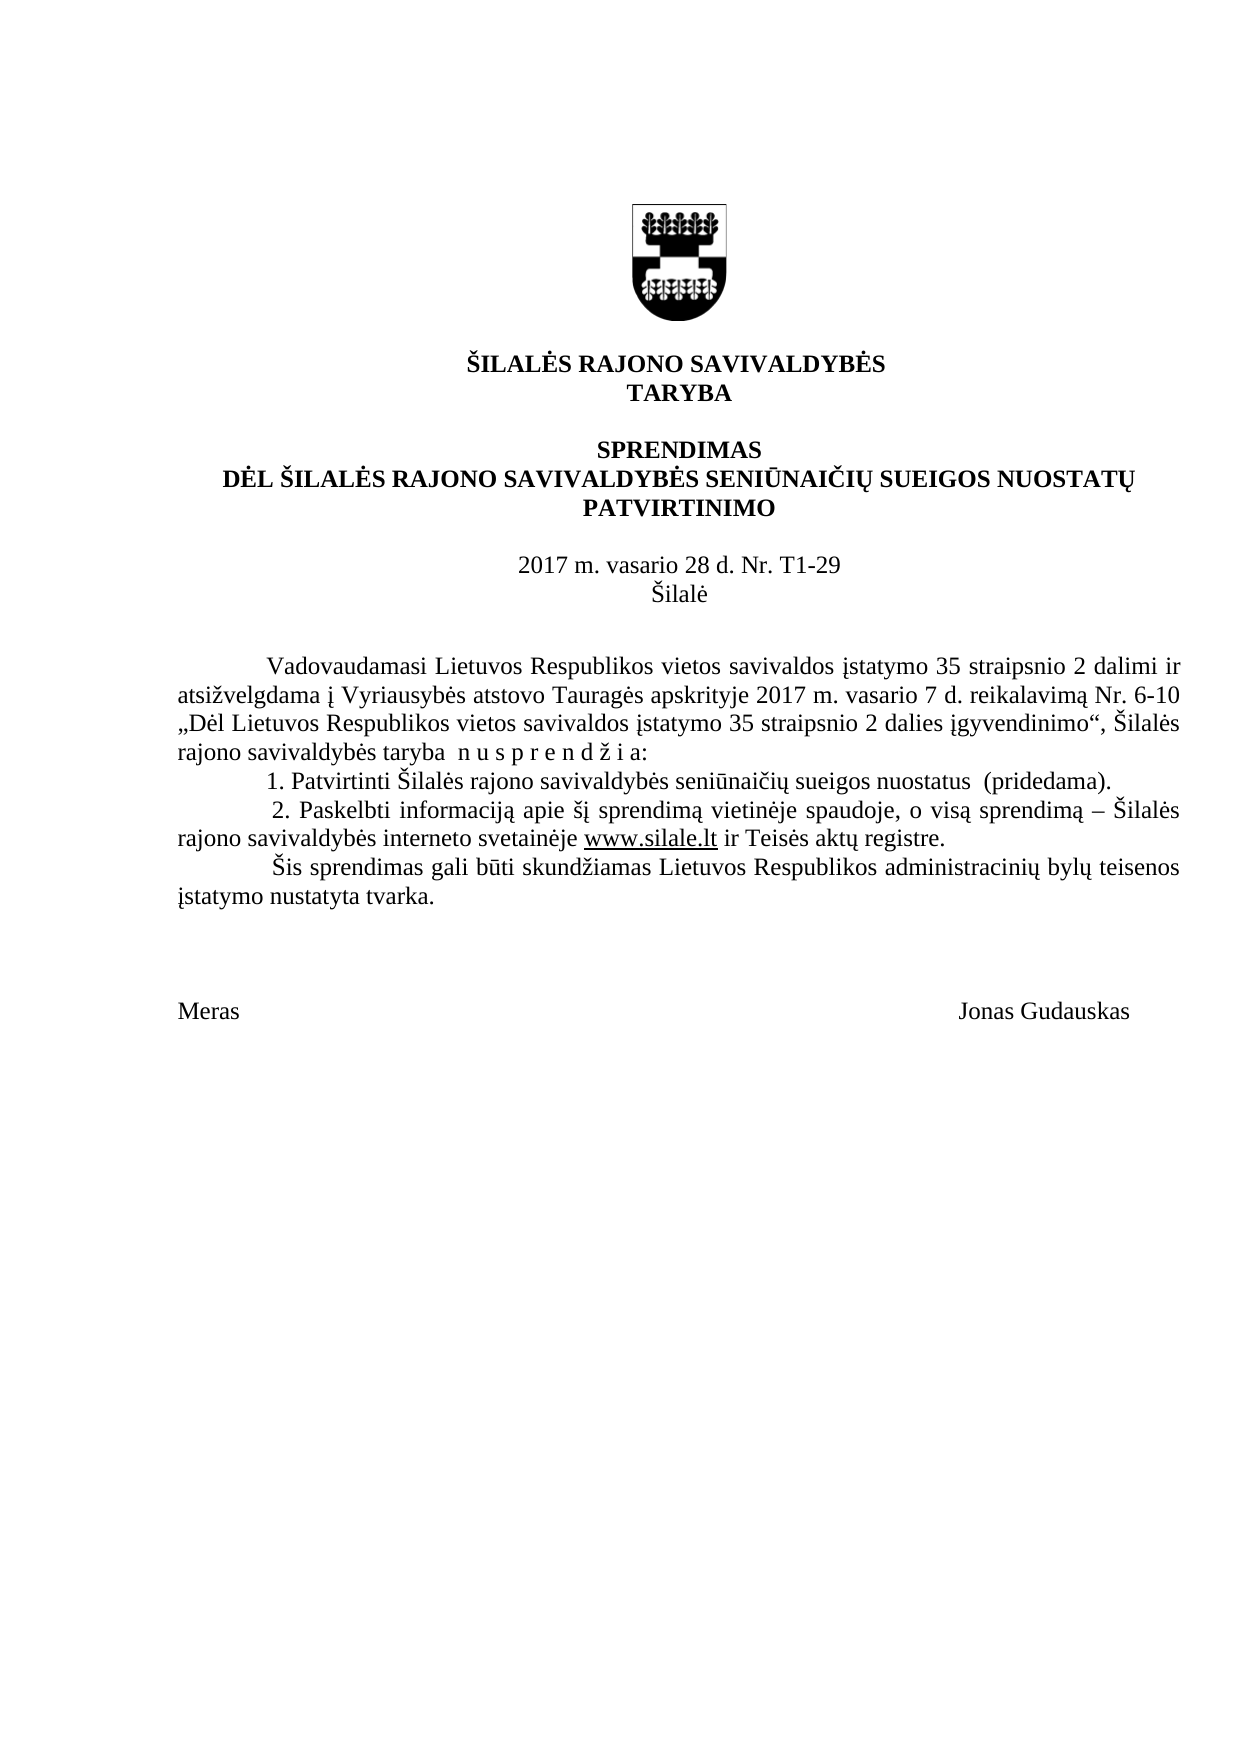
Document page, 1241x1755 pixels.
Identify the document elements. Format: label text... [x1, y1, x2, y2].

text Meras Jonas Gudauskas [177, 996, 1181, 1025]
text 2. Paskelbti informaciją apie šį sprendimą vietinėje spaudoje, o visą sprendimą – Šilalės rajono savivaldybės interneto svetainėje www.silale.lt ir Teisės aktų registre. [177, 795, 1181, 852]
text Vadovaudamasi Lietuvos Respublikos vietos savivaldos įstatymo 35 straipsnio 2 dalimi ir atsižvelgdama į Vyriausybės atstovo Tauragės apskrityje 2017 m. vasario 7 d. reikalavimą Nr. 6-10 „Dėl Lietuvos Respublikos vietos savivaldos įstatymo 35 straipsnio 2 dalies įgyvendinimo“, Šilalės rajono savivaldybės taryba n u s p r e n d ž i a: [177, 651, 1181, 766]
text Šilalės rajono savivaldybės [177, 349, 1181, 378]
text dėl ŠILALĖS RAJONO SAVIVALDYBĖS SENIŪNAIČIŲ SUEIGOS NUOSTATŲ PATVIRTINIMO [177, 464, 1181, 522]
text 2017 m. vasario 28 d. Nr. T1-29 [177, 550, 1181, 579]
text taryba [177, 378, 1181, 407]
text Šilalė [177, 579, 1181, 608]
text sprendimas [177, 435, 1181, 464]
text 1. Patvirtinti Šilalės rajono savivaldybės seniūnaičių sueigos nuostatus (pridedama). [177, 766, 1181, 795]
text Šis sprendimas gali būti skundžiamas Lietuvos Respublikos administracinių bylų teisenos įstatymo nustatyta tvarka. [177, 852, 1181, 910]
